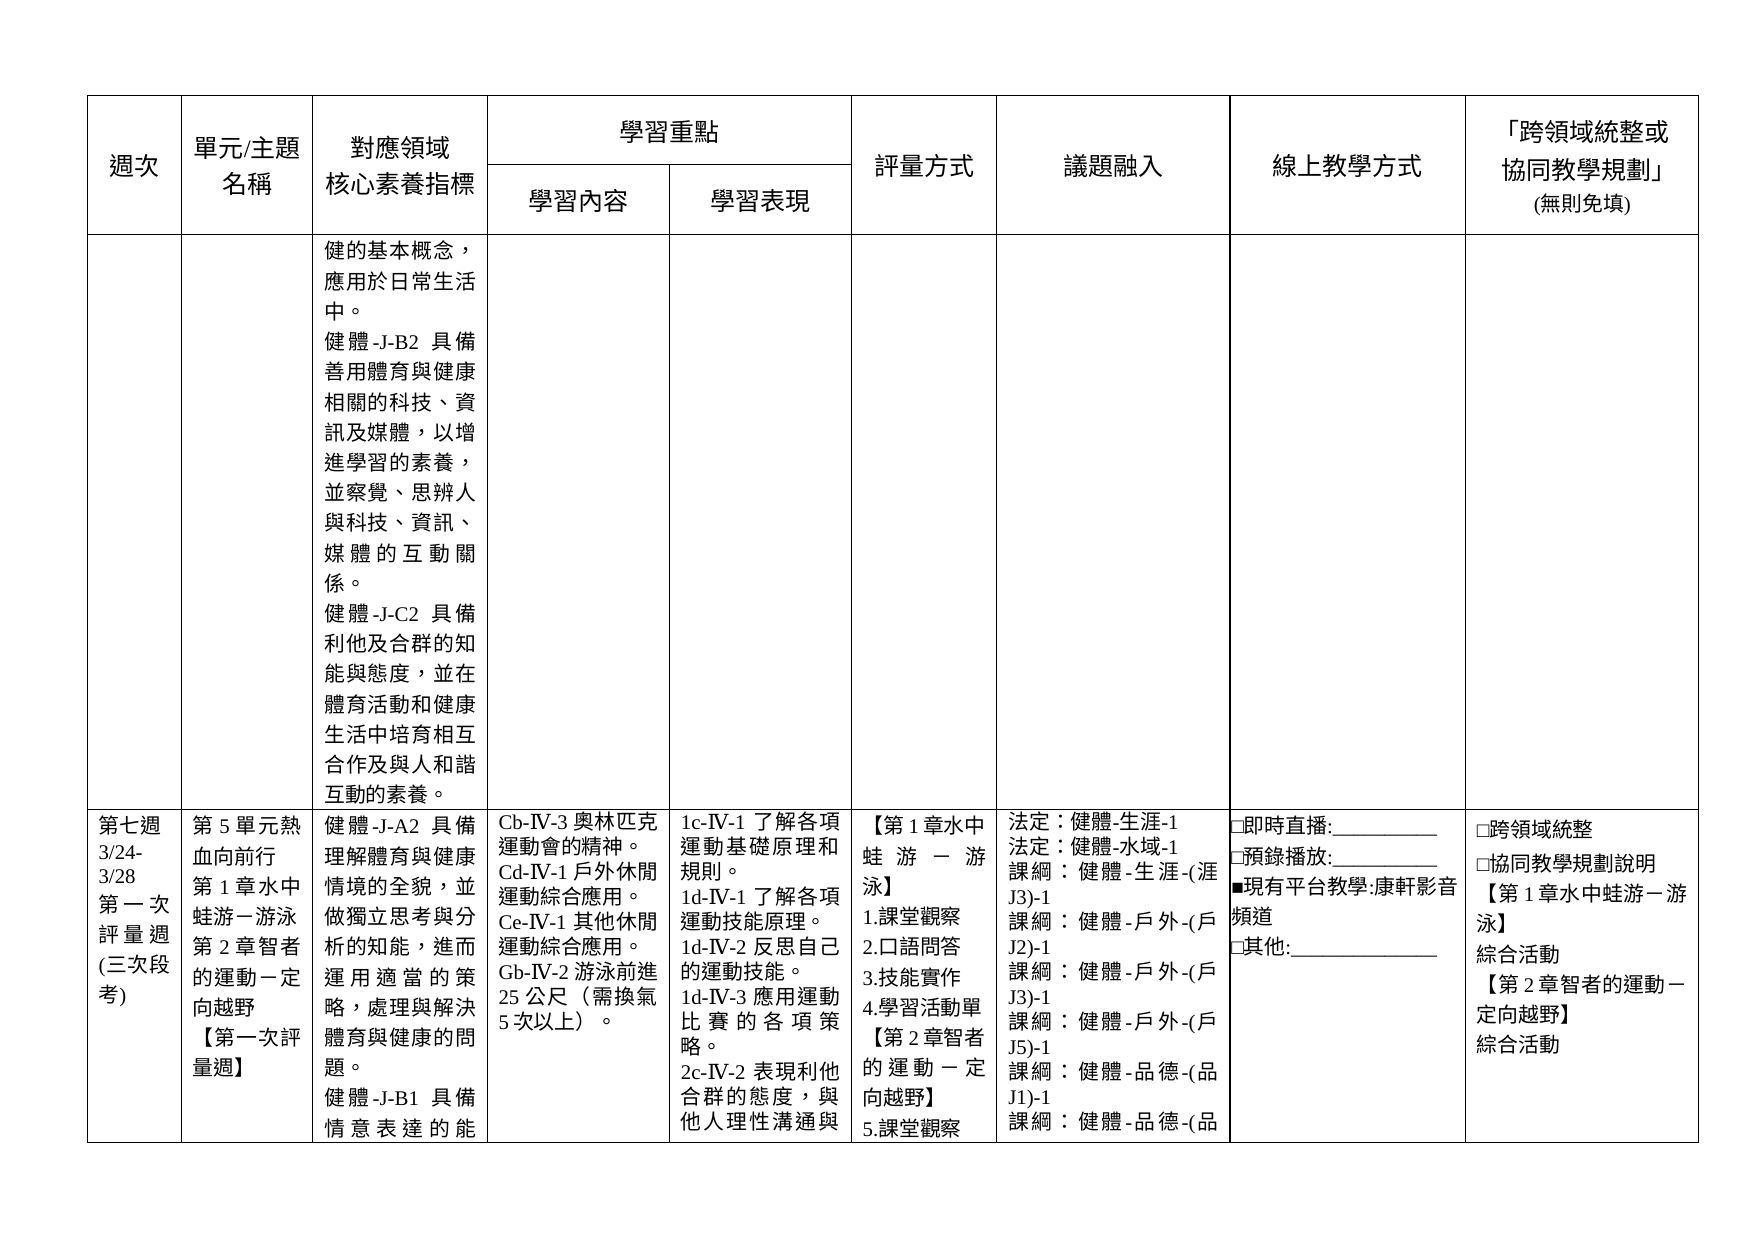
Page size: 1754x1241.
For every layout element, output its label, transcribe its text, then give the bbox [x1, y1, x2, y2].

table_cell 第七週 3/24-3/28 第一次評量週(三次段考) [88, 810, 181, 1142]
table_cell 1c-Ⅳ-1 了解各項運動基礎原理和規則。 1d-Ⅳ-1 了解各項運動技能原理。 1d-Ⅳ-2 反思自己的運動技能。 1d-Ⅳ-3 應用運動比賽的各項策略。 2c-Ⅳ-2 表現利他合群的態度，與他人理性溝通與 [670, 810, 851, 1142]
table_cell 第5單元熱血向前行 第1章水中蛙游－游泳 第2章智者的運動－定向越野 【第一次評量週】 [182, 810, 312, 1142]
table_cell [852, 235, 996, 809]
table_cell 學習內容 [488, 165, 669, 234]
table_cell 學習表現 [670, 165, 851, 234]
table_header 學習重點 [488, 96, 851, 164]
table_cell [182, 235, 312, 809]
table_header 週次 [88, 96, 181, 234]
table_header 對應領域 核心素養指標 [313, 96, 487, 234]
table_cell 健體-J-A2 具備理解體育與健康情境的全貌，並做獨立思考與分析的知能，進而運用適當的策略，處理與解決體育與健康的問題。 健體-J-B1 具備情意表達的能 [313, 810, 487, 1142]
table_header 線上教學方式 [1231, 96, 1465, 234]
table_cell [488, 235, 669, 809]
table_cell 法定：健體-生涯-1 法定：健體-水域-1 課綱：健體-生涯-(涯J3)-1 課綱：健體-戶外-(戶J2)-1 課綱：健體-戶外-(戶J3)-1 課綱：健體-戶外-(戶J5)-1 課綱：健體-品德-(品J1)-1 課綱：健體-品德-(品 [997, 810, 1229, 1142]
table_cell Cb-Ⅳ-3 奧林匹克運動會的精神。 Cd-Ⅳ-1 戶外休閒運動綜合應用。 Ce-Ⅳ-1 其他休閒運動綜合應用。 Gb-Ⅳ-2 游泳前進25公尺（需換氣5次以上）。 [488, 810, 669, 1142]
table_header 評量方式 [852, 96, 996, 234]
table_cell [88, 235, 181, 809]
table_cell [670, 235, 851, 809]
table_header 議題融入 [997, 96, 1229, 234]
table_cell [1231, 235, 1465, 809]
table_header 單元/主題名稱 [182, 96, 312, 234]
table_cell [1466, 235, 1698, 809]
table_cell □跨領域統整 □協同教學規劃說明 【第1章水中蛙游－游泳】 綜合活動 【第2章智者的運動－定向越野】 綜合活動 [1466, 810, 1698, 1142]
table_cell □即時直播:__________ □預錄播放:__________ ■現有平台教學:康軒影音頻道 □其他:______________ [1231, 810, 1465, 1142]
table_cell 【第1章水中蛙游－游泳】 1.課堂觀察 2.口語問答 3.技能實作 4.學習活動單 【第2章智者的運動－定向越野】 5.課堂觀察 [852, 810, 996, 1142]
table_header 「跨領域統整或 協同教學規劃｣ (無則免填) [1466, 96, 1698, 234]
table_cell [997, 235, 1229, 809]
table_cell 健的基本概念，應用於日常生活中。 健體-J-B2 具備善用體育與健康相關的科技、資訊及媒體，以增進學習的素養，並察覺、思辨人與科技、資訊、媒體的互動關係。 健體-J-C2 具備利他及合群的知能與態度，並在體育活動和健康生活中培育相互合作及與人和諧互動的素養。 [313, 235, 487, 809]
